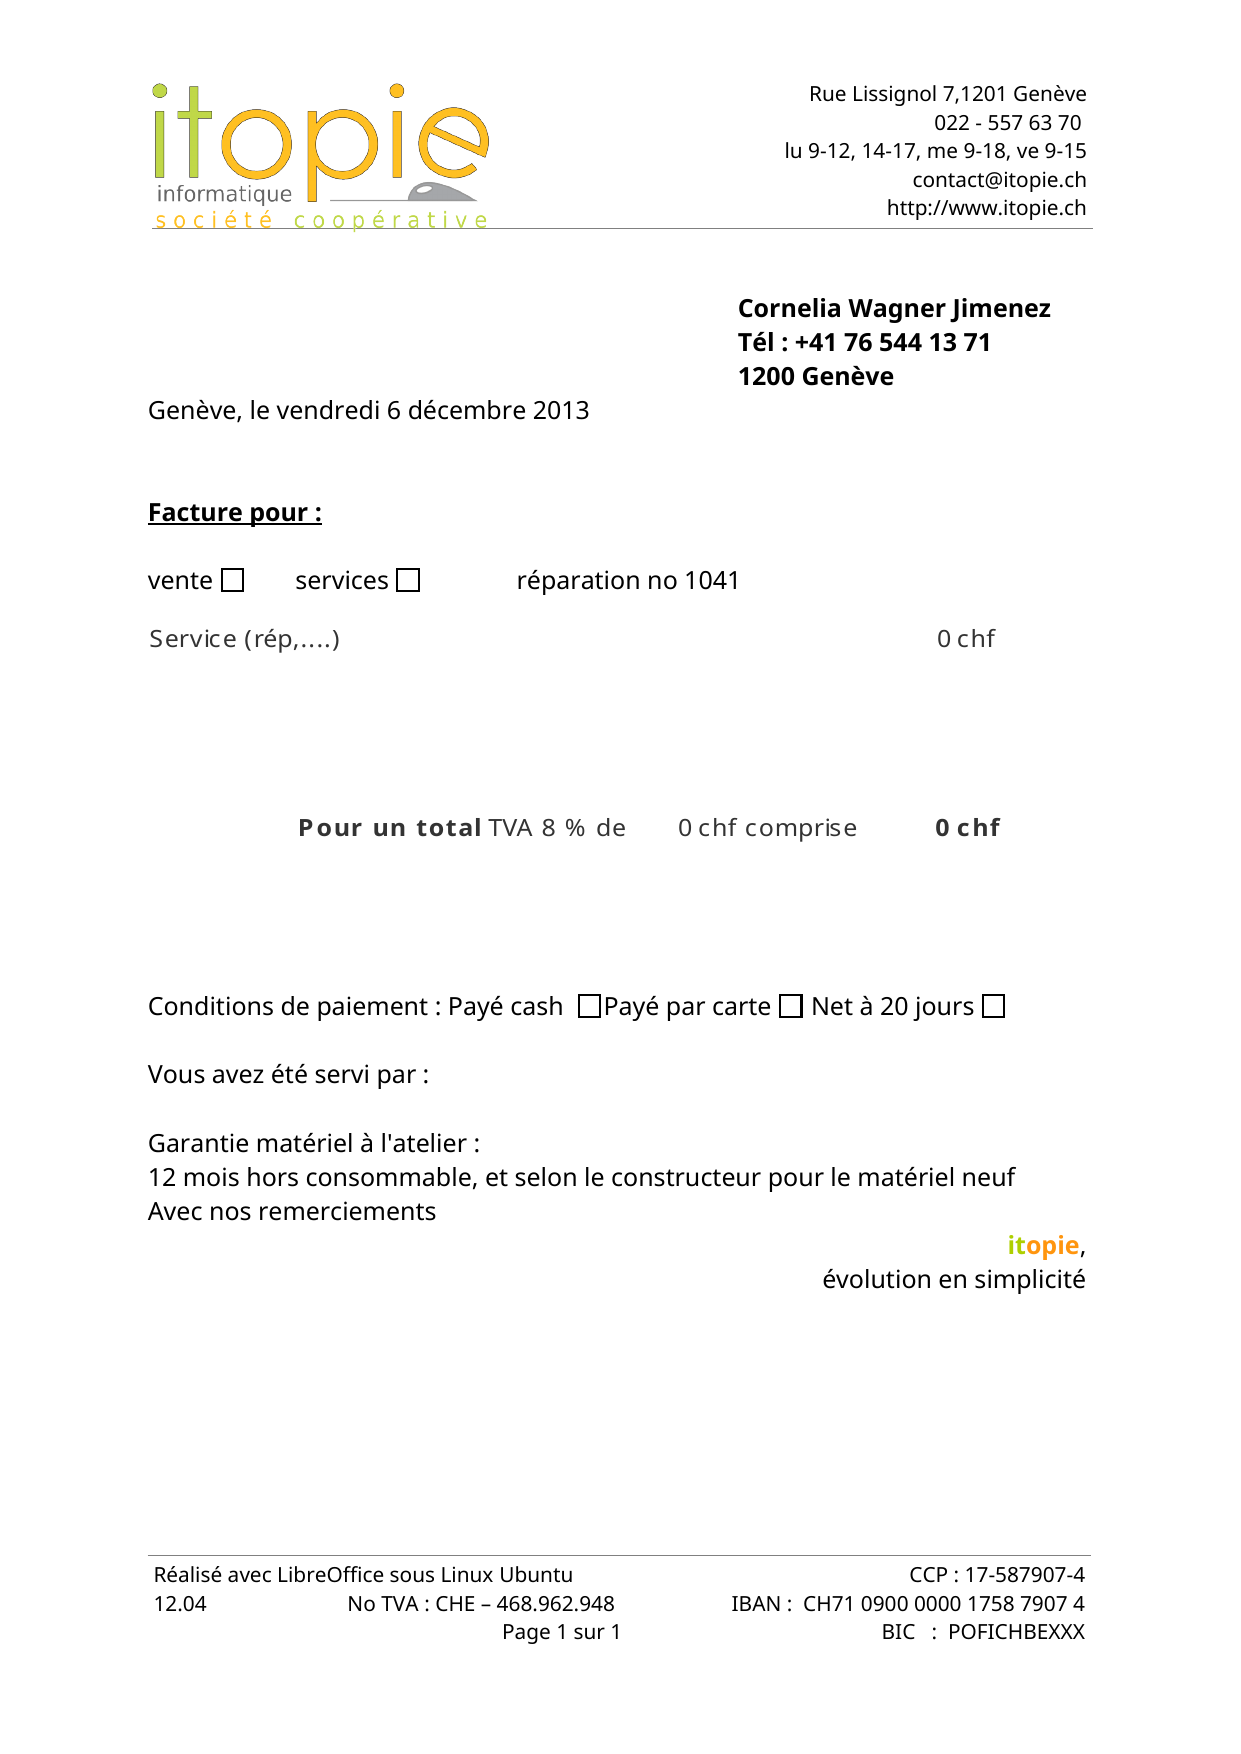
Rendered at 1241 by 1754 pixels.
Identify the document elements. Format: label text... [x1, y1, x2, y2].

picture [138, 72, 500, 244]
text Cornelia Wagner Jimenez [148, 290, 1093, 324]
text Facture pour : [148, 495, 1093, 529]
text Avec nos remerciements [148, 1193, 1093, 1227]
text Genève, le vendredi 6 décembre 2013 [148, 392, 1093, 427]
text évolution en simplicité [148, 1262, 1093, 1296]
text vente services réparation no 1041 [148, 563, 1093, 597]
text Conditions de paiement : Payé cash Payé par carte Net à 20 jours [148, 989, 1093, 1023]
text Garantie matériel à l'atelier : [148, 1125, 1093, 1159]
text 1200 Genève [148, 358, 1093, 392]
text Vous avez été servi par : [148, 1057, 1093, 1091]
text itopie, [148, 1227, 1093, 1262]
text 12 mois hors consommable, et selon le constructeur pour le matériel neuf [148, 1159, 1093, 1193]
text Tél : +41 76 544 13 71 [148, 324, 1093, 358]
